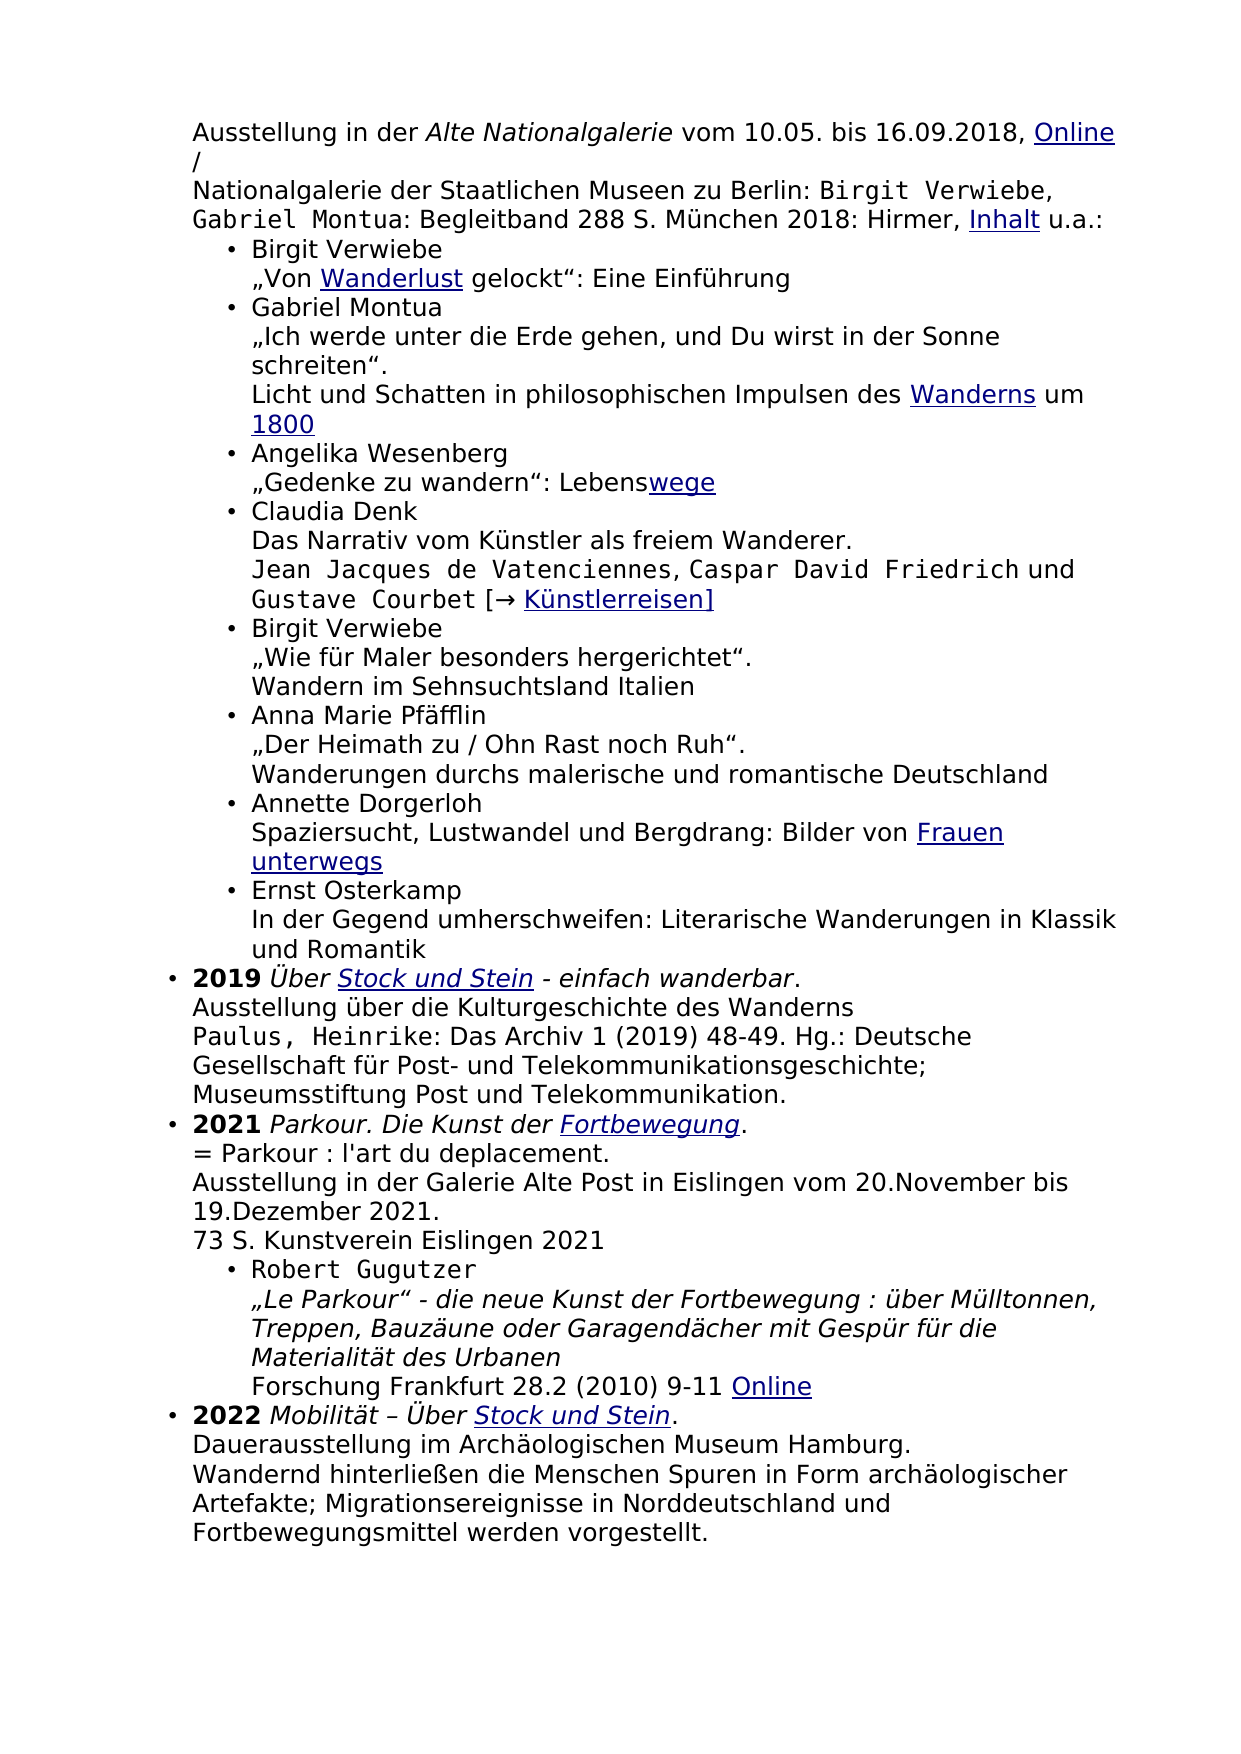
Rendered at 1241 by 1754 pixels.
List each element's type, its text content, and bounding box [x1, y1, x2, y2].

list Ausstellung in der Alte Nationalgalerie vom 10.05. bis 16.09.2018, Online / Nationalgalerie der Staatlichen Museen zu Berlin: Birgit Verwiebe, Gabriel Montua: Begleitband 288 S. München 2018: Hirmer, Inhalt u.a.: [177, 118, 1122, 235]
list Claudia Denk Das Narrativ vom Künstler als freiem Wanderer. Jean Jacques de Vatenciennes, Caspar David Friedrich und Gustave Courbet [→ Künstlerreisen] [236, 497, 1122, 614]
list Birgit Verwiebe „Von Wanderlust gelockt“: Eine Einführung [236, 235, 1122, 293]
list Gabriel Montua „Ich werde unter die Erde gehen, und Du wirst in der Sonne schreiten“. Licht und Schatten in philosophischen Impulsen des Wanderns um 1800 [236, 293, 1122, 439]
list 2021 Parkour. Die Kunst der Fortbewegung. = Parkour : l'art du deplacement. Ausstellung in der Galerie Alte Post in Eislingen vom 20.November bis 19.Dezember 2021. 73 S. Kunstverein Eislingen 2021 [177, 1110, 1122, 1256]
list Annette Dorgerloh Spaziersucht, Lustwandel und Bergdrang: Bilder von Frauen unterwegs [236, 789, 1122, 876]
list Birgit Verwiebe „Wie für Maler besonders hergerichtet“. Wandern im Sehnsuchtsland Italien [236, 614, 1122, 701]
list Robert Gugutzer „Le Parkour“ - die neue Kunst der Fortbewegung : über Mülltonnen, Treppen, Bauzäune oder Garagendächer mit Gespür für die Materialität des Urbanen Forschung Frankfurt 28.2 (2010) 9-11 Online [236, 1256, 1122, 1401]
list 2022 Mobilität – Über Stock und Stein. Dauerausstellung im Archäologischen Museum Hamburg. Wandernd hinterließen die Menschen Spuren in Form archäologischer Artefakte; Migrationsereignisse in Norddeutschland und Fortbewegungsmittel werden vorgestellt. [177, 1401, 1122, 1547]
list Anna Marie Pfäfflin „Der Heimath zu / Ohn Rast noch Ruh“. Wanderungen durchs malerische und romantische Deutschland [236, 701, 1122, 789]
list Angelika Wesenberg „Gedenke zu wandern“: Lebenswege [236, 439, 1122, 497]
list Ernst Osterkamp In der Gegend umherschweifen: Literarische Wanderungen in Klassik und Romantik [236, 876, 1122, 964]
list 2019 Über Stock und Stein - einfach wanderbar. Ausstellung über die Kulturgeschichte des Wanderns Paulus, Heinrike: Das Archiv 1 (2019) 48-49. Hg.: Deutsche Gesellschaft für Post- und Telekommunikationsgeschichte; Museumsstiftung Post und Telekommunikation. [177, 964, 1122, 1110]
